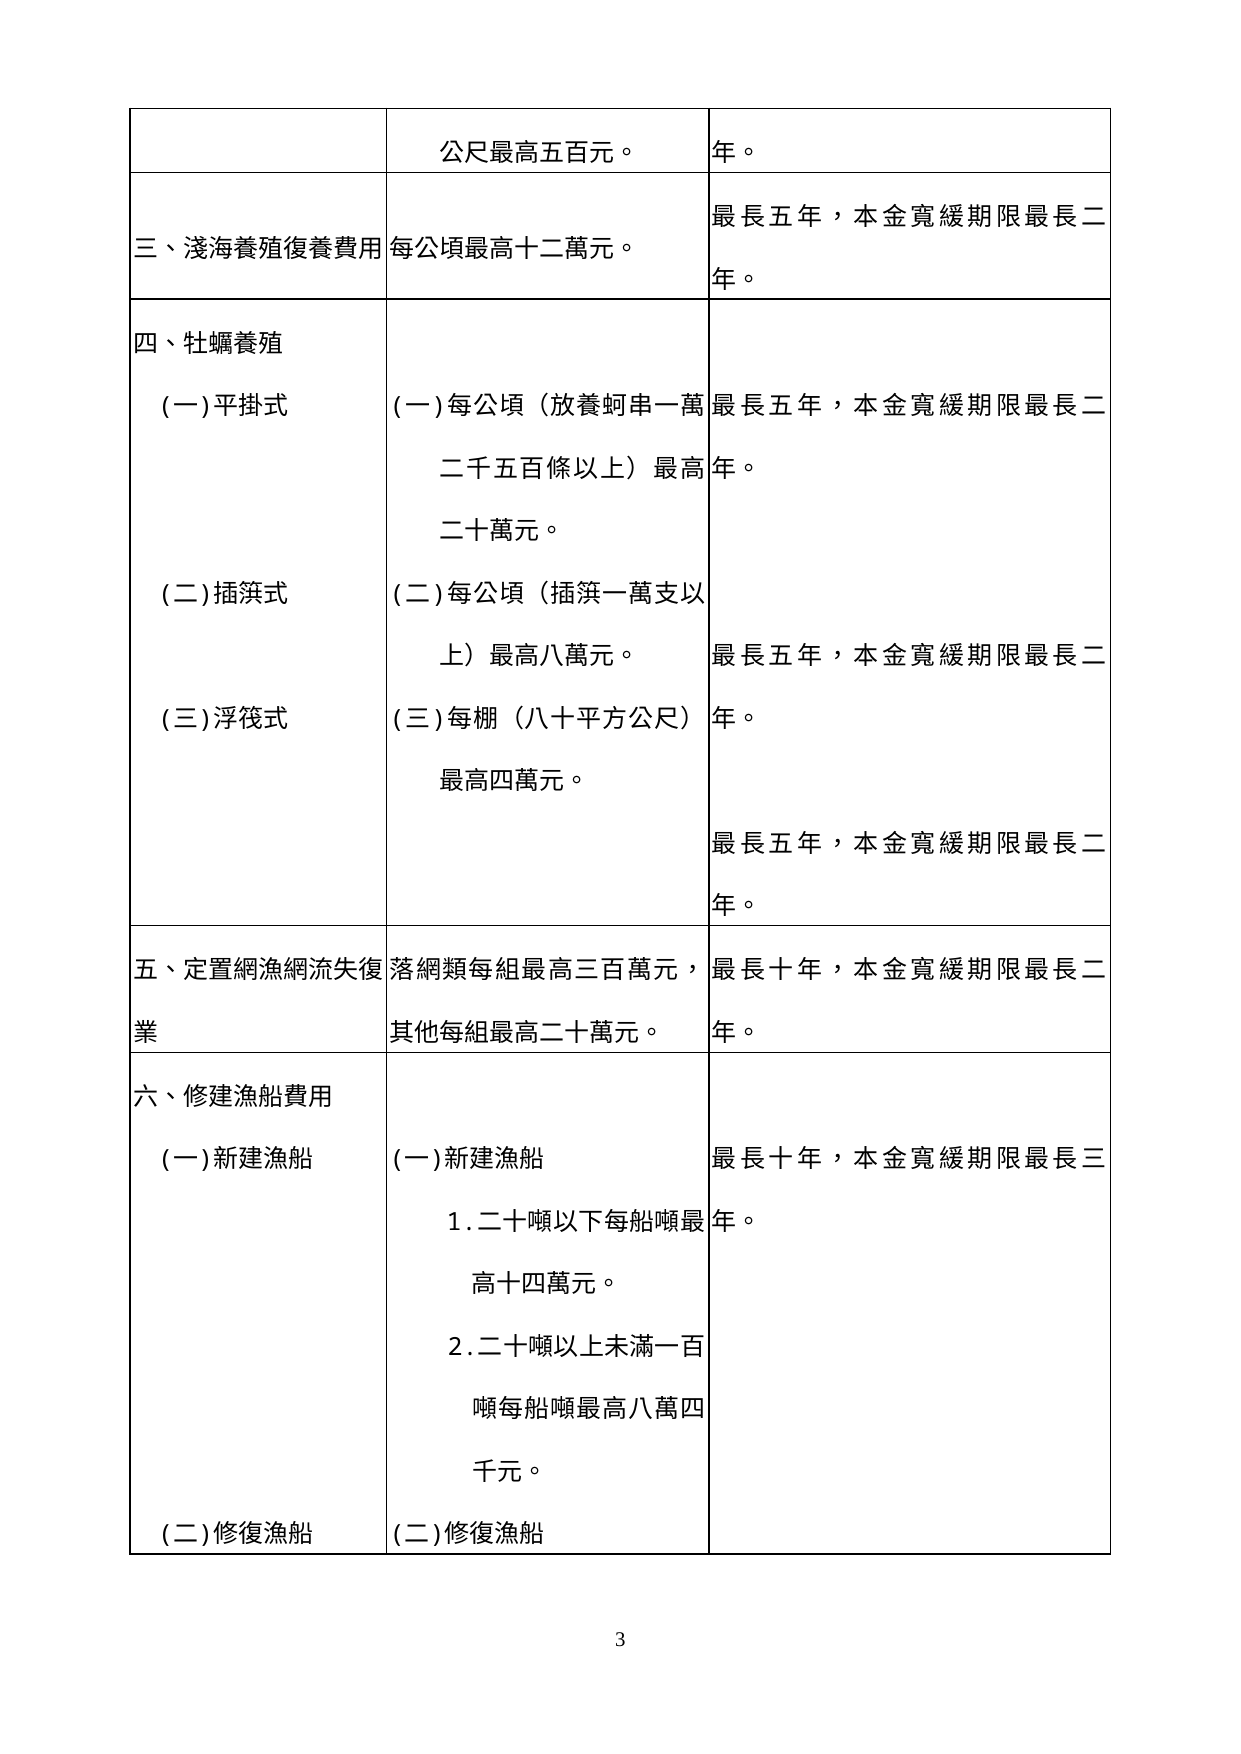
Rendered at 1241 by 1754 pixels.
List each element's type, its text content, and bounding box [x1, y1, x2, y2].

table_cell 每公頃最高十二萬元。 [387, 173, 708, 298]
table_cell 年。 [710, 109, 1110, 172]
table_cell 落網類每組最高三百萬元，其他每組最高二十萬元。 [387, 926, 708, 1051]
table_cell 六、修建漁船費用 (一)新建漁船 (二)修復漁船 [131, 1053, 386, 1553]
table_cell 三、淺海養殖復養費用 [131, 173, 386, 298]
table_cell [131, 109, 386, 172]
table_cell 最長十年，本金寬緩期限最長二年。 [710, 926, 1110, 1051]
table_cell 四、牡蠣養殖 (一)平掛式 (二)插篊式 (三)浮筏式 [131, 300, 386, 925]
table_cell 最長十年，本金寬緩期限最長三年。 [710, 1053, 1110, 1553]
table_cell (一)每公頃（放養蚵串一萬二千五百條以上）最高二十萬元。 (二)每公頃（插篊一萬支以上）最高八萬元。 (三)每棚（八十平方公尺）最高四萬元。 [387, 300, 708, 925]
table_cell 最長五年，本金寬緩期限最長二年。 最長五年，本金寬緩期限最長二年。 最長五年，本金寬緩期限最長二年。 [710, 300, 1110, 925]
table_cell 五、定置網漁網流失復業 [131, 926, 386, 1051]
table_cell 最長五年，本金寬緩期限最長二年。 [710, 173, 1110, 298]
table_cell (一)新建漁船 1.二十噸以下每船噸最高十四萬元。 2.二十噸以上未滿一百噸每船噸最高八萬四千元。 (二)修復漁船 [387, 1053, 708, 1553]
table_cell 公尺最高五百元。 [387, 109, 708, 172]
